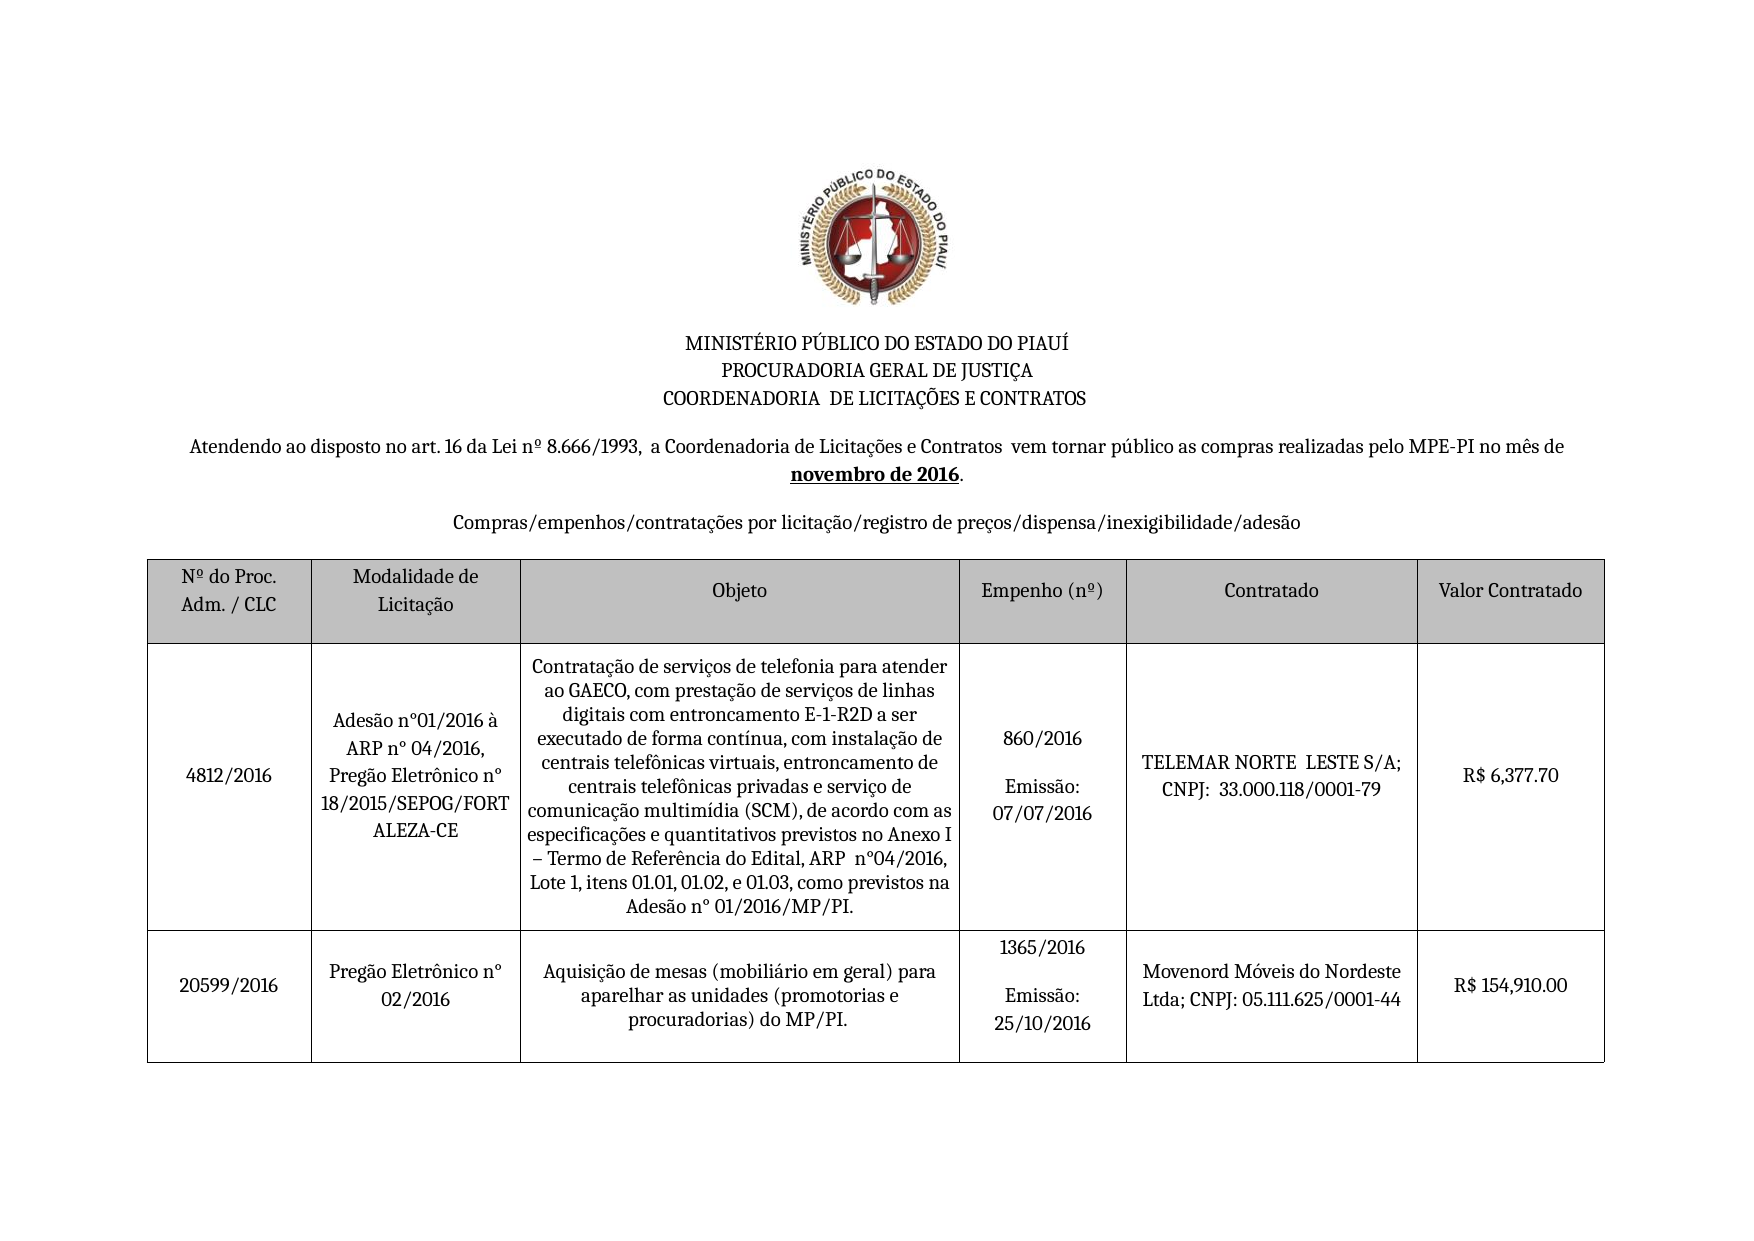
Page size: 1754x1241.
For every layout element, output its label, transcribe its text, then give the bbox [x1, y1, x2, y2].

table_cell R$ 154.910,00 [1418, 931, 1604, 1062]
table_cell TELEMAR NORTE LESTE S/A; CNPJ: 33.000.118/0001-79 [1127, 644, 1417, 930]
table_cell Adesão n°01/2016 à ARP n° 04/2016, Pregão Eletrônico n° 18/2015/SEPOG/FORTALEZA-CE [312, 644, 520, 930]
text PROCURADORIA GERAL DE JUSTIÇA [148, 359, 1606, 383]
table_cell Contratação de serviços de telefonia para atender ao GAECO, com prestação de serviços de linhas digitais com entroncamento E-1-R2D a ser executado de forma contínua, com instalação de centrais telefônicas virtuais, entroncamento de centrais telefônicas privadas e serviço de comunicação multimídia (SCM), de acordo com as especificações e quantitativos previstos no Anexo I – Termo de Referência do Edital, ARP n°04/2016, Lote 1, itens 01.01, 01.02, e 01.03, como previstos na Adesão n° 01/2016/MP/PI. [521, 644, 959, 930]
table_header Contratado [1127, 560, 1417, 643]
table_cell 20599/2016 [148, 931, 311, 1062]
table_cell Aquisição de mesas (mobiliário em geral) para aparelhar as unidades (promotorias e procuradorias) do MP/PI. [521, 931, 959, 1062]
text COORDENADORIA DE LICITAÇÕES E CONTRATOS [148, 387, 1606, 411]
table_cell Pregão Eletrônico n° 02/2016 [312, 931, 520, 1062]
table_cell 4812/2016 [148, 644, 311, 930]
table_header Valor Contratado [1418, 560, 1604, 643]
table_header Objeto [521, 560, 959, 643]
table_cell Movenord Móveis do Nordeste Ltda; CNPJ: 05.111.625/0001-44 [1127, 931, 1417, 1062]
picture [790, 163, 956, 311]
table_header Nº do Proc. Adm. / CLC [148, 560, 311, 643]
table_cell R$ 6.377,70 [1418, 644, 1604, 930]
text MINISTÉRIO PÚBLICO DO ESTADO DO PIAUÍ [148, 332, 1606, 356]
table_cell 1365/2016 Emissão: 25/10/2016 [960, 931, 1126, 1062]
table_header Empenho (nº) [960, 560, 1126, 643]
text Compras/empenhos/contratações por licitação/registro de preços/dispensa/inexigibilidade/adesão [148, 511, 1606, 535]
text Atendendo ao disposto no art. 16 da Lei nº 8.666/1993, a Coordenadoria de Licitações e Contratos vem tornar público as compras realizadas pelo MPE-PI no mês de novembro de 2016. [148, 435, 1606, 486]
table_cell 860/2016 Emissão: 07/07/2016 [960, 644, 1126, 930]
table_header Modalidade de Licitação [312, 560, 520, 643]
